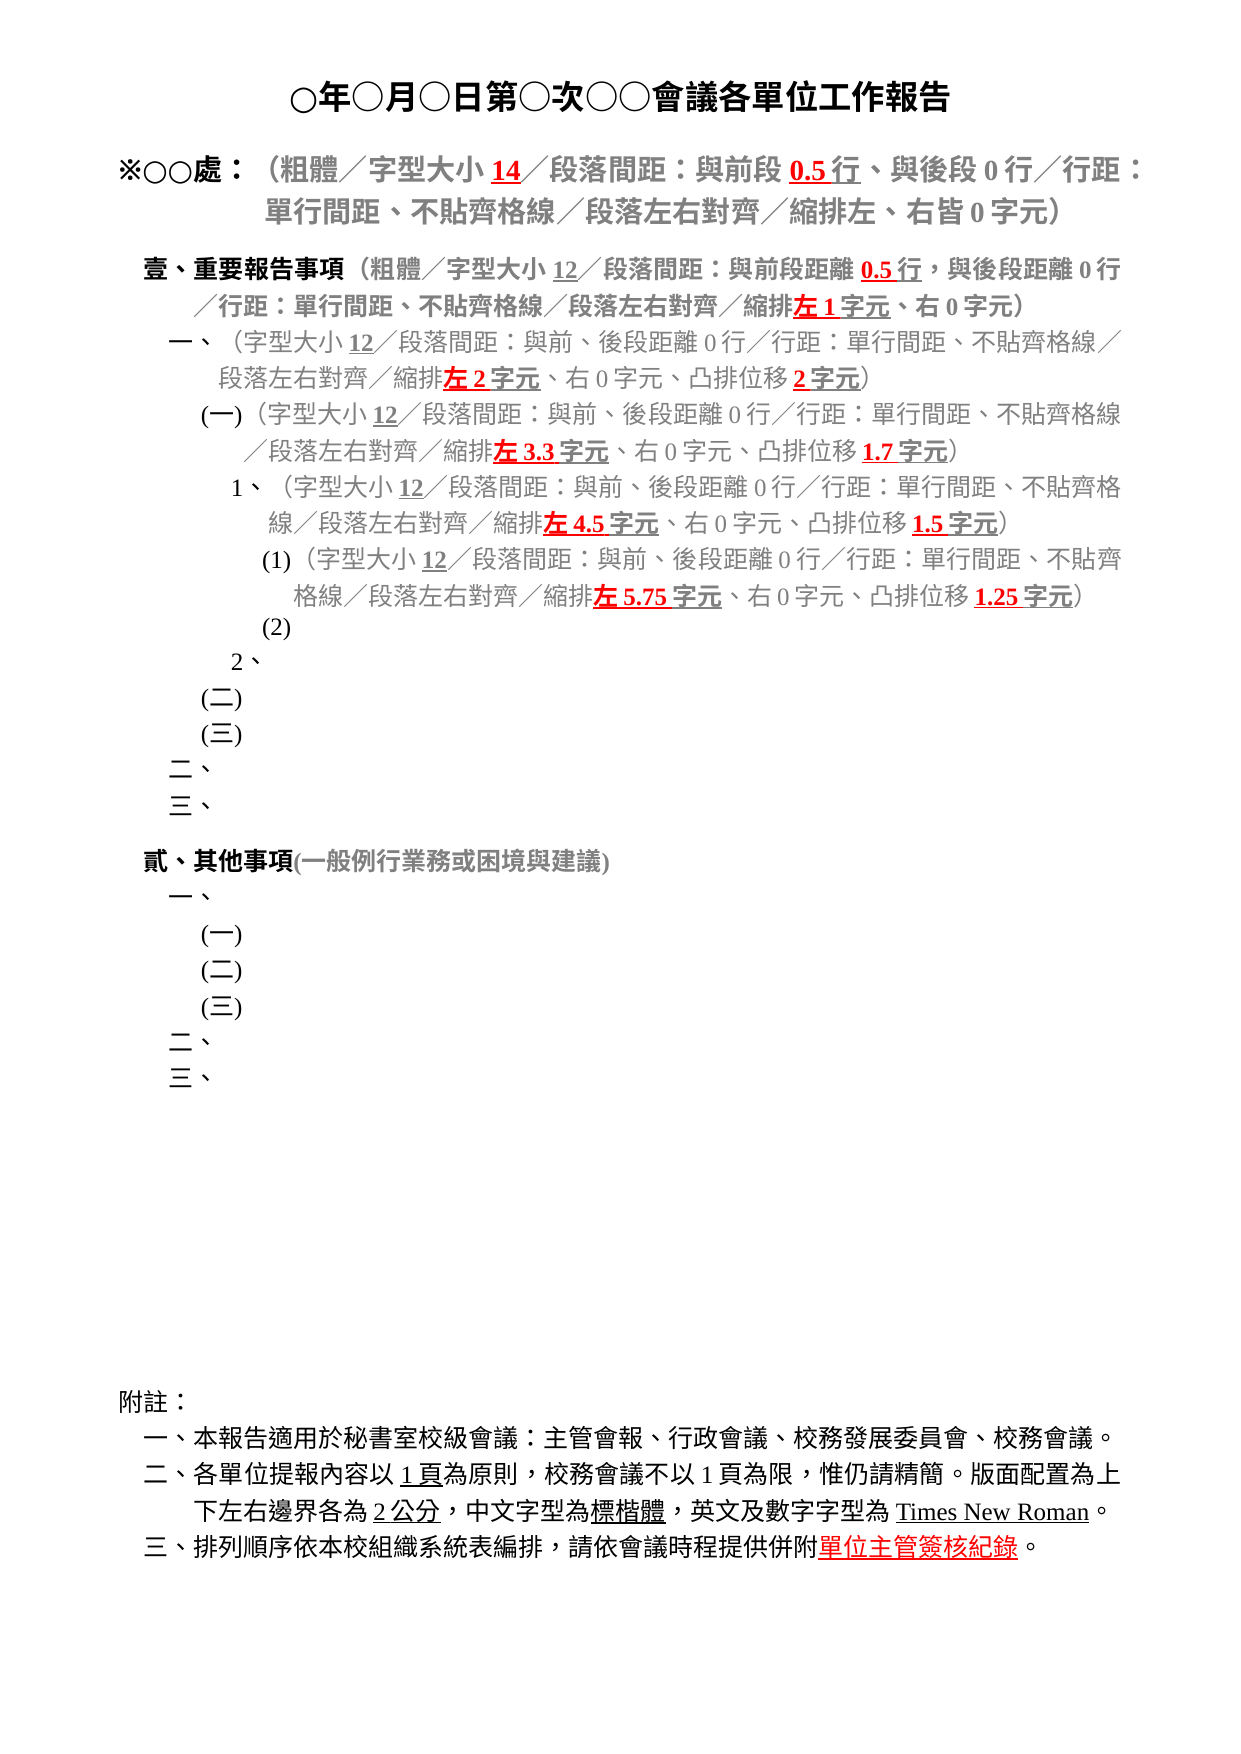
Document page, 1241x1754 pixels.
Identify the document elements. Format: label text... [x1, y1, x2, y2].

subtitle 壹、重要報告事項（粗體／字型大小12／段落間距：與前段距離0.5行，與後段距離0行／行距：單行間距、不貼齊格線／段落左右對齊／縮排左1字元、右0字元） [143, 250, 1122, 322]
text (三) [201, 986, 1122, 1022]
text 二、各單位提報內容以1頁為原則，校務會議不以1頁為限，惟仍請精簡。版面配置為上下左右邊界各為2公分，中文字型為標楷體，英文及數字字型為Times New Roman。 [143, 1455, 1122, 1527]
text (一) [201, 913, 1122, 950]
text (1)（字型大小12／段落間距：與前、後段距離0行／行距：單行間距、不貼齊格線／段落左右對齊／縮排左5.75字元、右0字元、凸排位移1.25字元） [262, 540, 1122, 612]
text 二、 [168, 750, 1122, 786]
text 一、 [168, 877, 1122, 913]
subtitle 貳、其他事項(一般例行業務或困境與建議) [143, 841, 1122, 877]
text 2、 [231, 641, 1122, 677]
text 三、 [168, 786, 1122, 822]
text (二) [201, 950, 1122, 986]
text (三) [201, 713, 1122, 750]
text (二) [201, 677, 1122, 713]
text 三、 [168, 1058, 1122, 1095]
text 三、排列順序依本校組織系統表編排，請依會議時程提供併附單位主管簽核紀錄。 [143, 1527, 1122, 1563]
text ※○○處：（粗體／字型大小14／段落間距：與前段0.5行、與後段0行／行距：單行間距、不貼齊格線／段落左右對齊／縮排左、右皆0字元） [118, 146, 1122, 231]
text 附註： [118, 1382, 1122, 1418]
text 1、（字型大小12／段落間距：與前、後段距離0行／行距：單行間距、不貼齊格線／段落左右對齊／縮排左4.5字元、右0字元、凸排位移1.5字元） [231, 467, 1122, 540]
text 一、（字型大小12／段落間距：與前、後段距離0行／行距：單行間距、不貼齊格線／段落左右對齊／縮排左2字元、右0字元、凸排位移2字元） [168, 322, 1122, 395]
text (一)（字型大小12／段落間距：與前、後段距離0行／行距：單行間距、不貼齊格線／段落左右對齊／縮排左3.3字元、右0字元、凸排位移1.7字元） [201, 395, 1122, 467]
text 一、本報告適用於秘書室校級會議：主管會報、行政會議、校務發展委員會、校務會議。 [143, 1418, 1122, 1455]
text (2) [262, 612, 1122, 641]
text 二、 [168, 1022, 1122, 1058]
